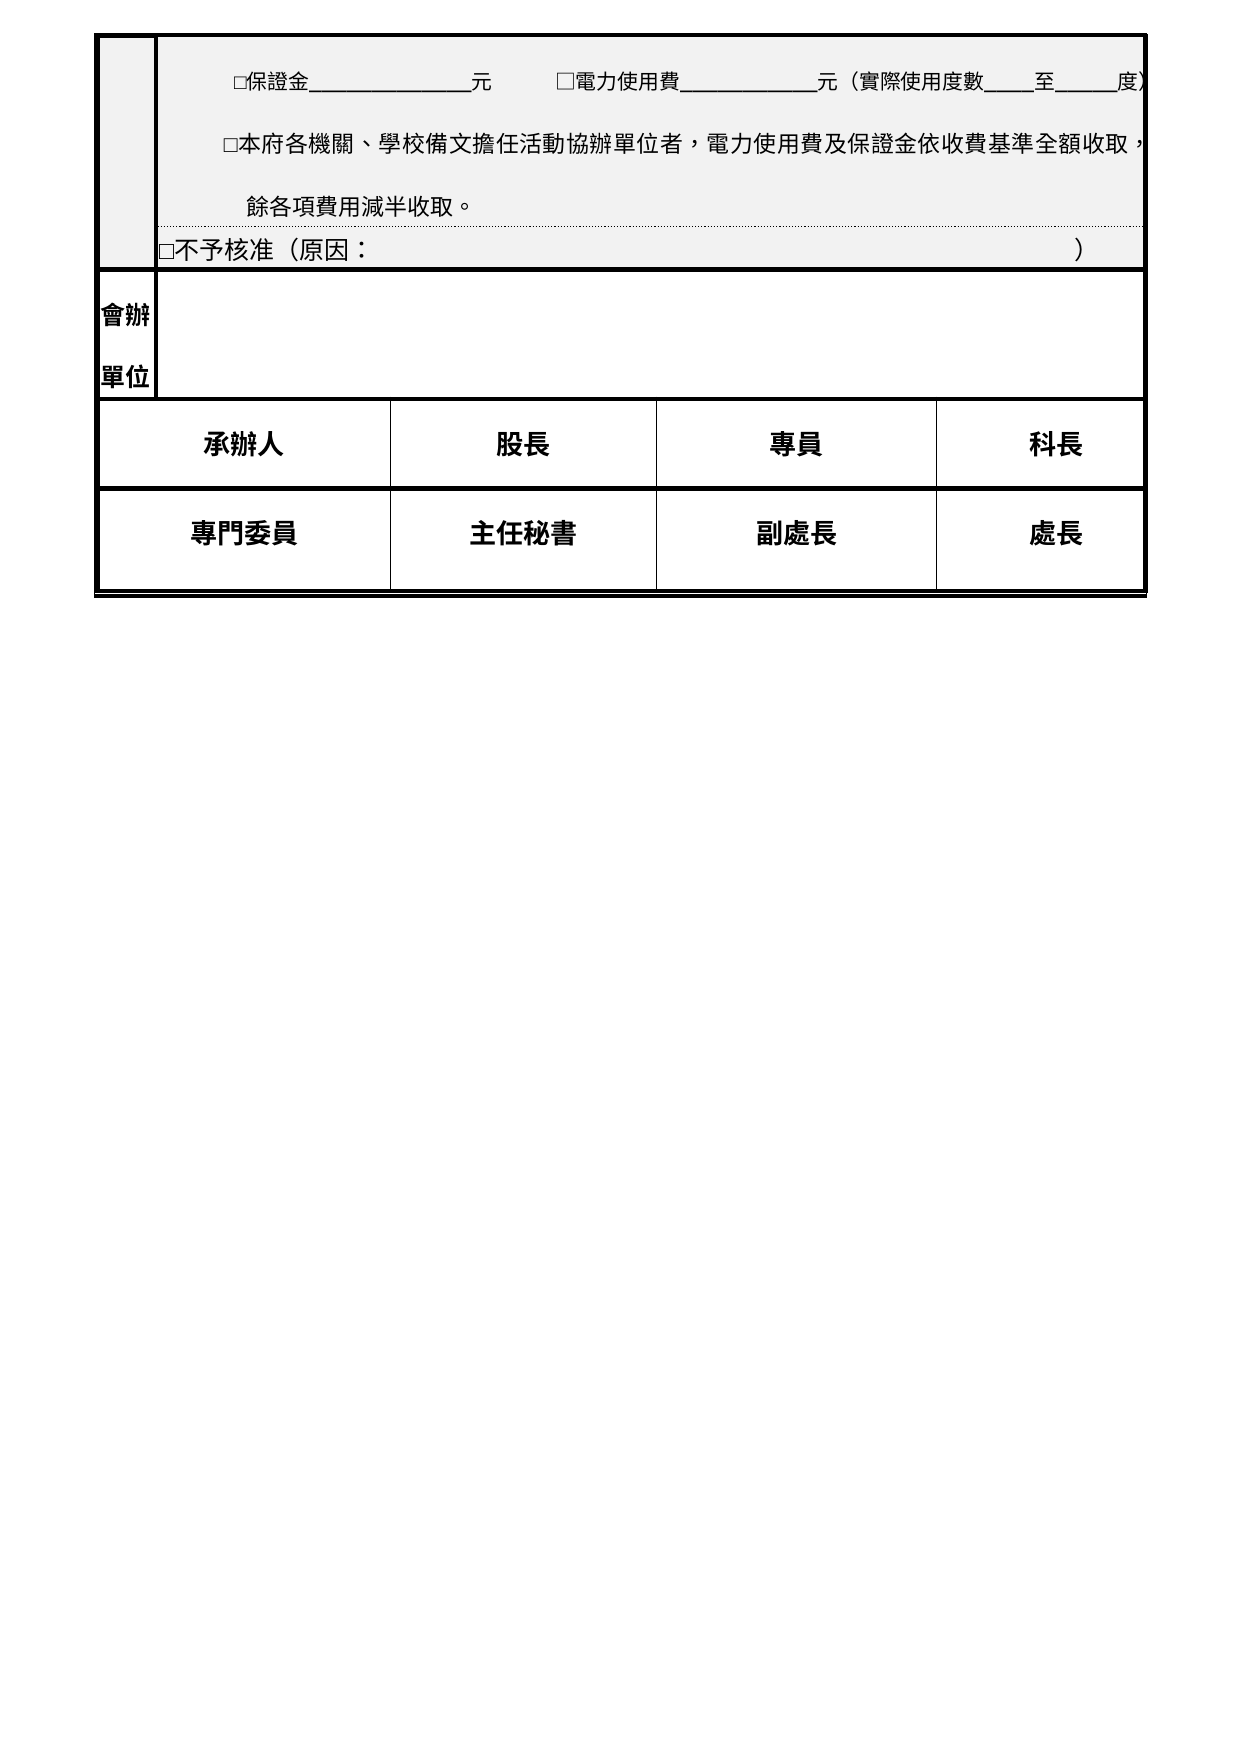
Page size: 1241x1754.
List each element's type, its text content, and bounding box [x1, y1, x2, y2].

table_cell 專門委員 [100, 491, 390, 589]
table_cell 專員 [657, 401, 936, 486]
table_cell 股長 [391, 401, 656, 486]
table_cell 承辦人 [100, 401, 390, 486]
table_cell □不予核准（原因： ） [158, 226, 1143, 267]
table_cell 副處長 [657, 491, 936, 589]
table_cell 主任秘書 [391, 491, 656, 589]
table_cell 處長 [937, 491, 1143, 589]
table_cell 會辦單位 [100, 272, 154, 397]
table_cell □核准申請（附款： ） □免收費 □本府各機關主辦之活動免繳納各項費用、保證金及電力使用費。 □本府各機關備文擔任共同主辦或合辦之活動（不含受託申請者）免繳納各項費用、保證金及電力使用 費。 □需收費，費用總計_________元，各項收費如下： □場地使用費____________元 □佈置、彩排及撤場費___________元 □保證金_____________元 □電力使用費___________元（實際使用度數____至_____度） □本府各機關、學校備文擔任活動協辦單位者，電力使用費及保證金依收費基準全額收取，餘各項費用減半收取。 [158, 37, 1143, 226]
table_cell 科長 [937, 401, 1143, 486]
table_cell [158, 272, 1143, 397]
table_header [100, 38, 154, 267]
